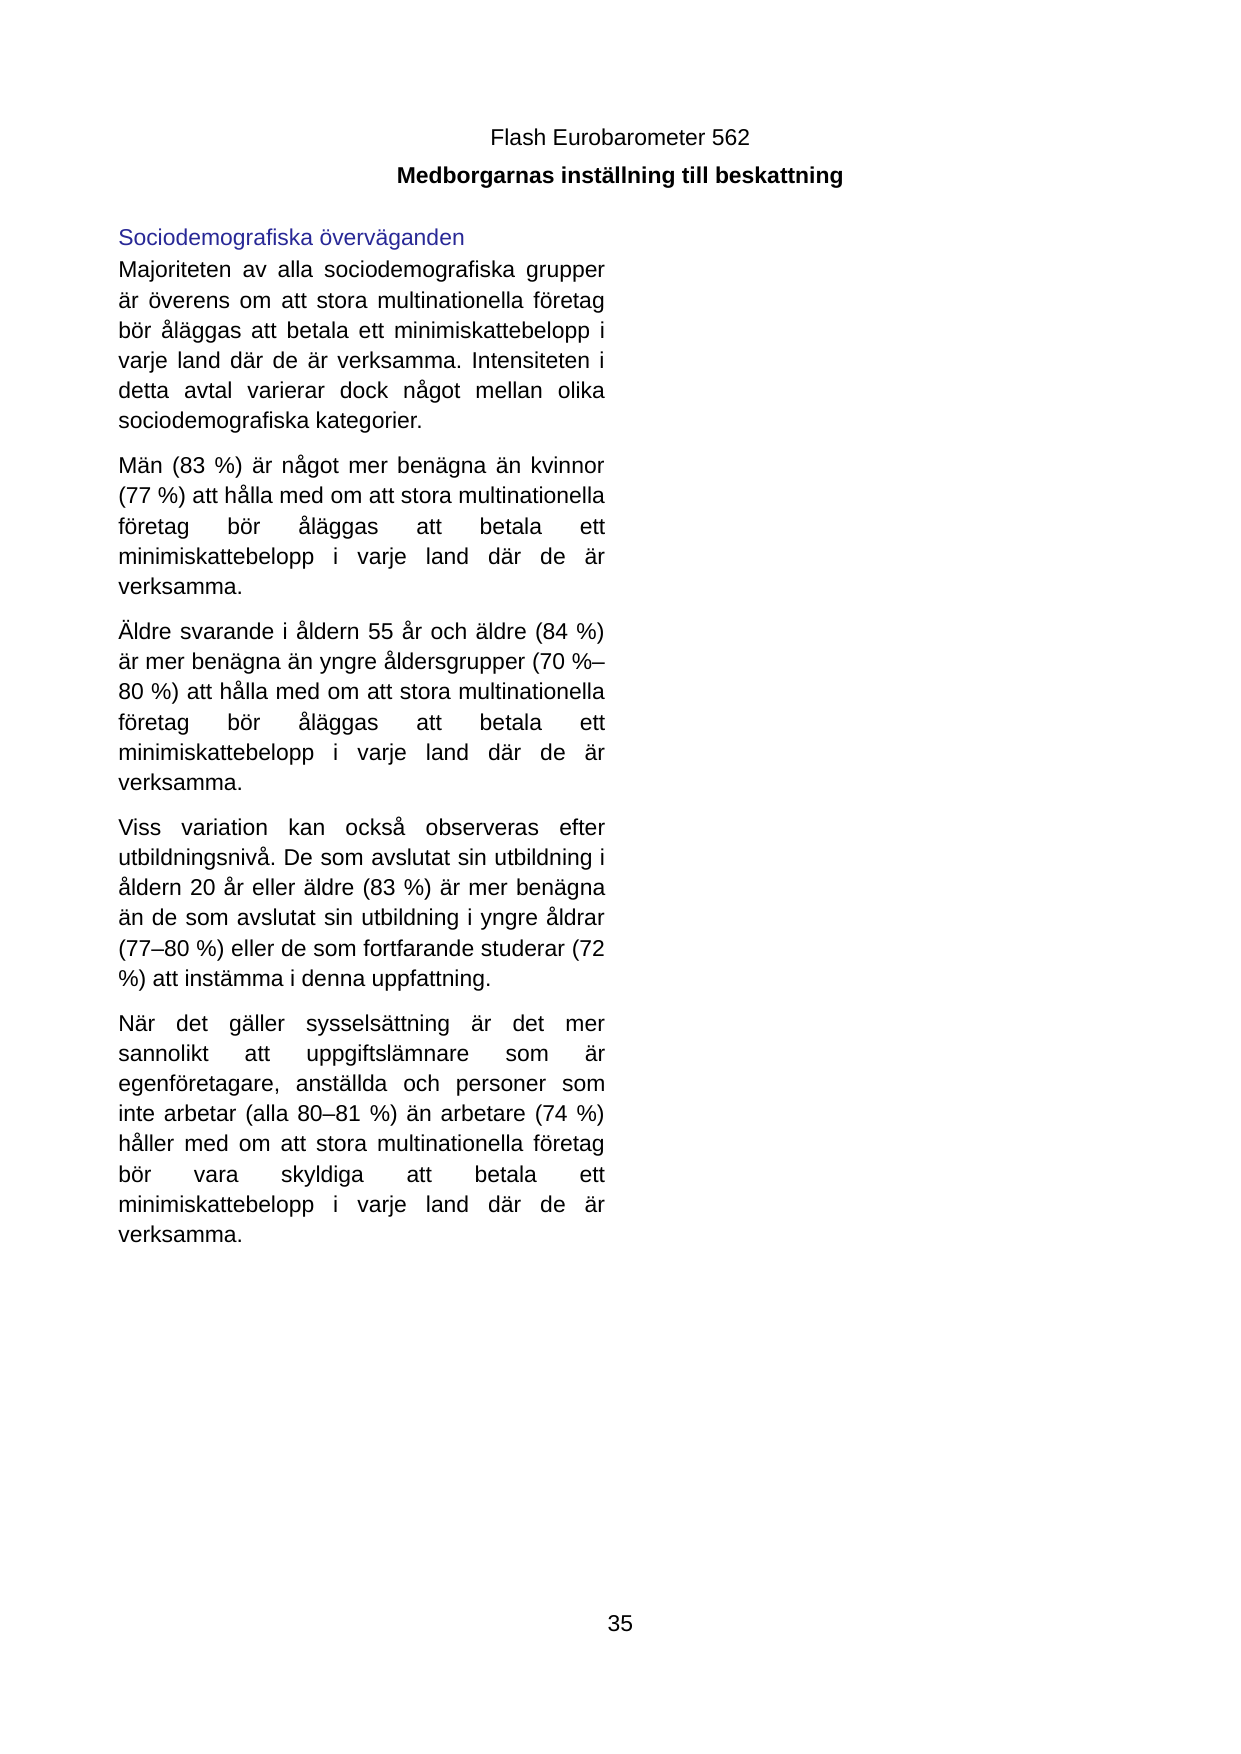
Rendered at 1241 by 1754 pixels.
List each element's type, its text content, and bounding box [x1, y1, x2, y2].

text Viss variation kan också observeras efter utbildningsnivå. De som avslutat sin utbildning i åldern 20 år eller äldre (83 %) är mer benägna än de som avslutat sin utbildning i yngre åldrar (77–80 %) eller de som fortfarande studerar (72 %) att instämma i denna uppfattning. [118, 814, 605, 991]
text Män (83 %) är något mer benägna än kvinnor (77 %) att hålla med om att stora multinationella företag bör åläggas att betala ett minimiskattebelopp i varje land där de är verksamma. [118, 452, 605, 599]
text När det gäller sysselsättning är det mer sannolikt att uppgiftslämnare som är egenföretagare, anställda och personer som inte arbetar (alla 80–81 %) än arbetare (74 %) håller med om att stora multinationella företag bör vara skyldiga att betala ett minimiskattebelopp i varje land där de är verksamma. [118, 1009, 605, 1247]
text Majoriteten av alla sociodemografiska grupper är överens om att stora multinationella företag bör åläggas att betala ett minimiskattebelopp i varje land där de är verksamma. Intensiteten i detta avtal varierar dock något mellan olika sociodemografiska kategorier. [118, 256, 605, 434]
text Äldre svarande i åldern 55 år och äldre (84 %) är mer benägna än yngre åldersgrupper (70 %–80 %) att hålla med om att stora multinationella företag bör åläggas att betala ett minimiskattebelopp i varje land där de är verksamma. [118, 618, 605, 795]
text Sociodemografiska överväganden [118, 224, 605, 250]
